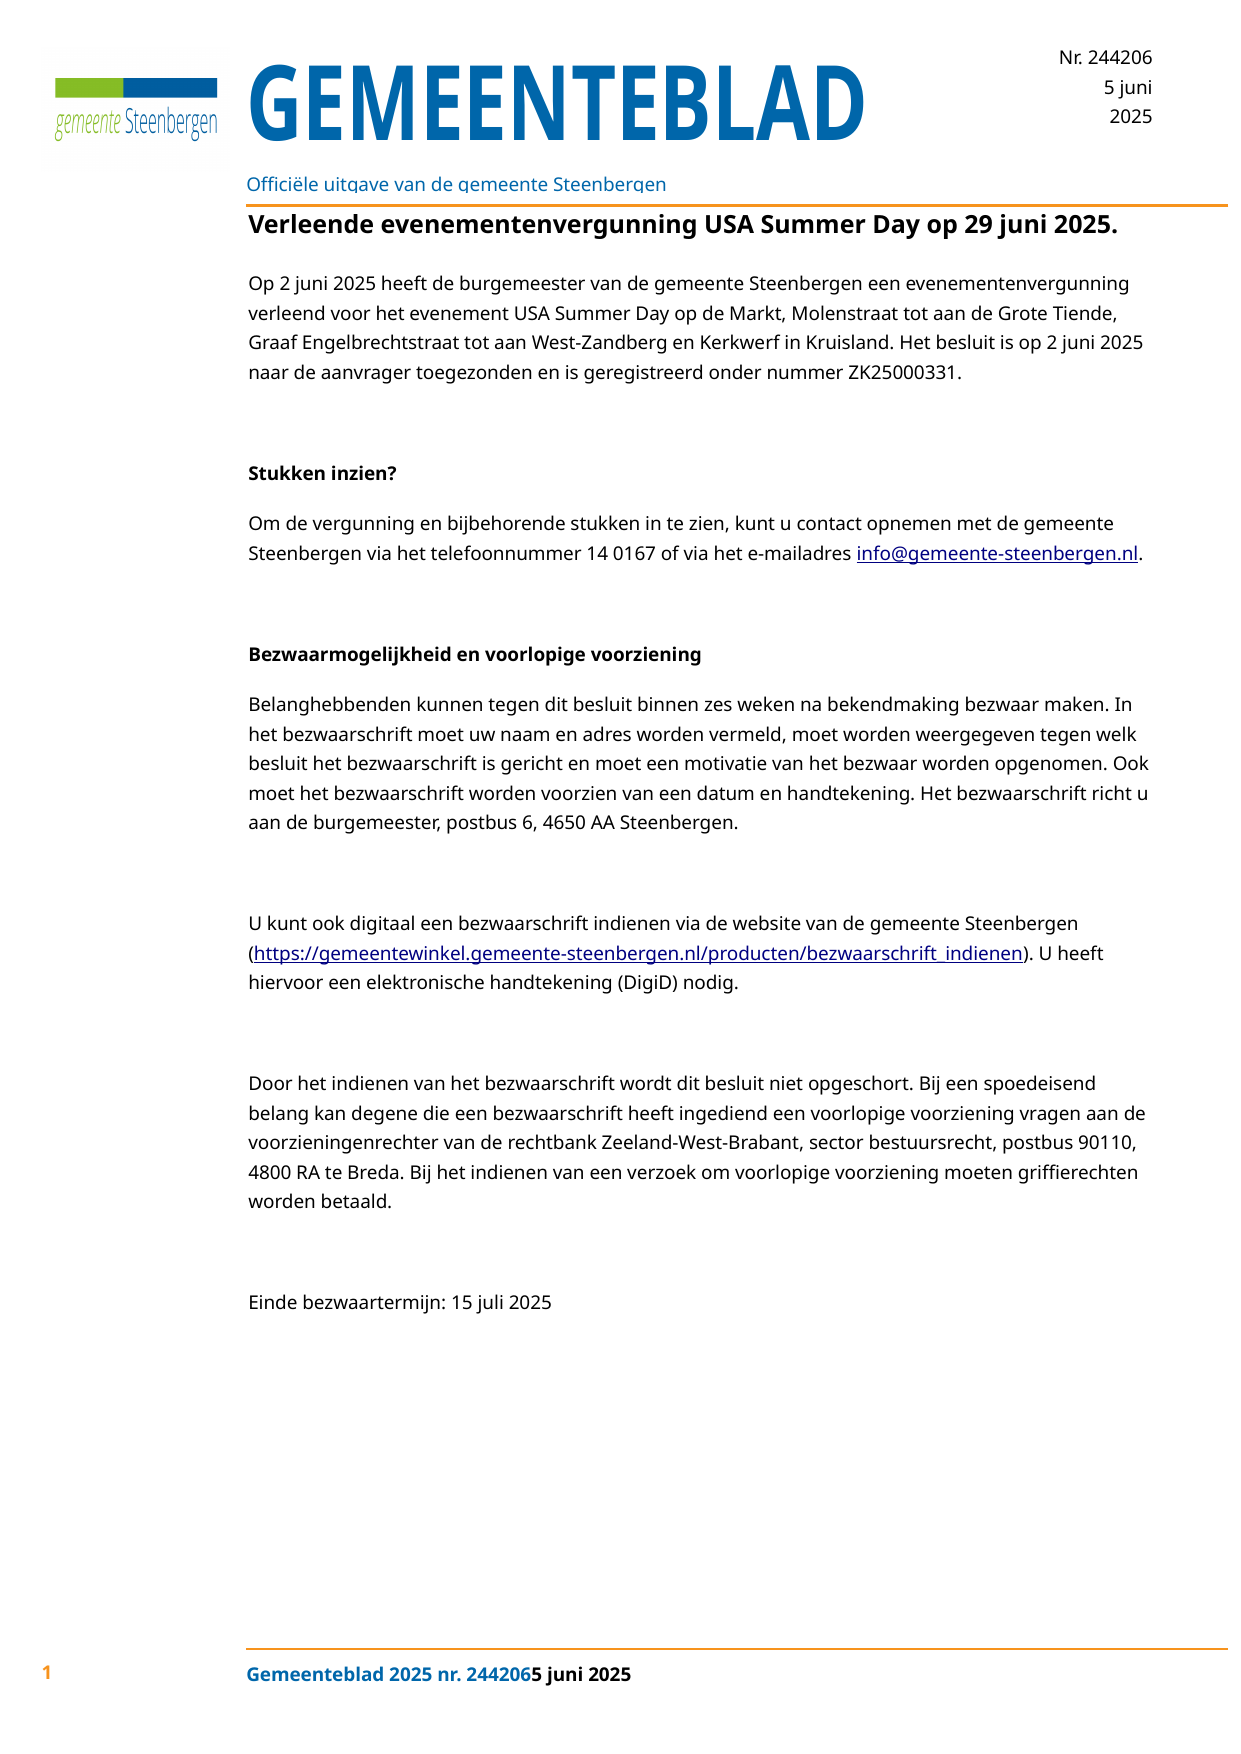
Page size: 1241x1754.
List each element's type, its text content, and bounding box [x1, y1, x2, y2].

picture [41, 47, 231, 172]
text Door het indienen van het bezwaarschrift wordt dit besluit niet opgeschort. Bij een spoedeisend belang kan degene die een bezwaarschrift heeft ingediend een voorlopige voorziening vragen aan de voorzieningenrechter van de rechtbank Zeeland-West-Brabant, sector bestuursrecht, postbus 90110, 4800 RA te Breda. Bij het indienen van een verzoek om voorlopige voorziening moeten griffierechten worden betaald. [248, 1070, 1152, 1214]
text Einde bezwaartermijn: 15 juli 2025 [248, 1289, 1152, 1315]
text Belanghebbenden kunnen tegen dit besluit binnen zes weken na bekendmaking bezwaar maken. In het bezwaarschrift moet uw naam en adres worden vermeld, moet worden weergegeven tegen welk besluit het bezwaarschrift is gericht en moet een motivatie van het bezwaar worden opgenomen. Ook moet het bezwaarschrift worden voorzien van een datum en handtekening. Het bezwaarschrift richt u aan de burgemeester, postbus 6, 4650 AA Steenbergen. [248, 691, 1152, 835]
text Op 2 juni 2025 heeft de burgemeester van de gemeente Steenbergen een evenementenvergunning verleend voor het evenement USA Summer Day op de Markt, Molenstraat tot aan de Grote Tiende, Graaf Engelbrechtstraat tot aan West-Zandberg en Kerkwerf in Kruisland. Het besluit is op 2 juni 2025 naar de aanvrager toegezonden en is geregistreerd onder nummer ZK25000331. [248, 270, 1152, 385]
text Om de vergunning en bijbehorende stukken in te zien, kunt u contact opnemen met de gemeente Steenbergen via het telefoonnummer 14 0167 of via het e-mailadres info@gemeente-steenbergen.nl. [248, 510, 1152, 566]
text ­ [248, 1239, 1152, 1265]
text Verleende evenementenvergunning USA Summer Day op 29 juni 2025. [248, 207, 1152, 241]
text U kunt ook digitaal een bezwaarschrift indienen via de website van de gemeente Steenbergen (https://gemeentewinkel.gemeente-steenbergen.nl/producten/bezwaarschrift_indienen). U heeft hiervoor een elektronische handtekening (DigiD) nodig. [248, 910, 1152, 995]
text Stukken inzien? [248, 460, 1152, 486]
text Bezwaarmogelijkheid en voorlopige voorziening [248, 641, 1152, 666]
